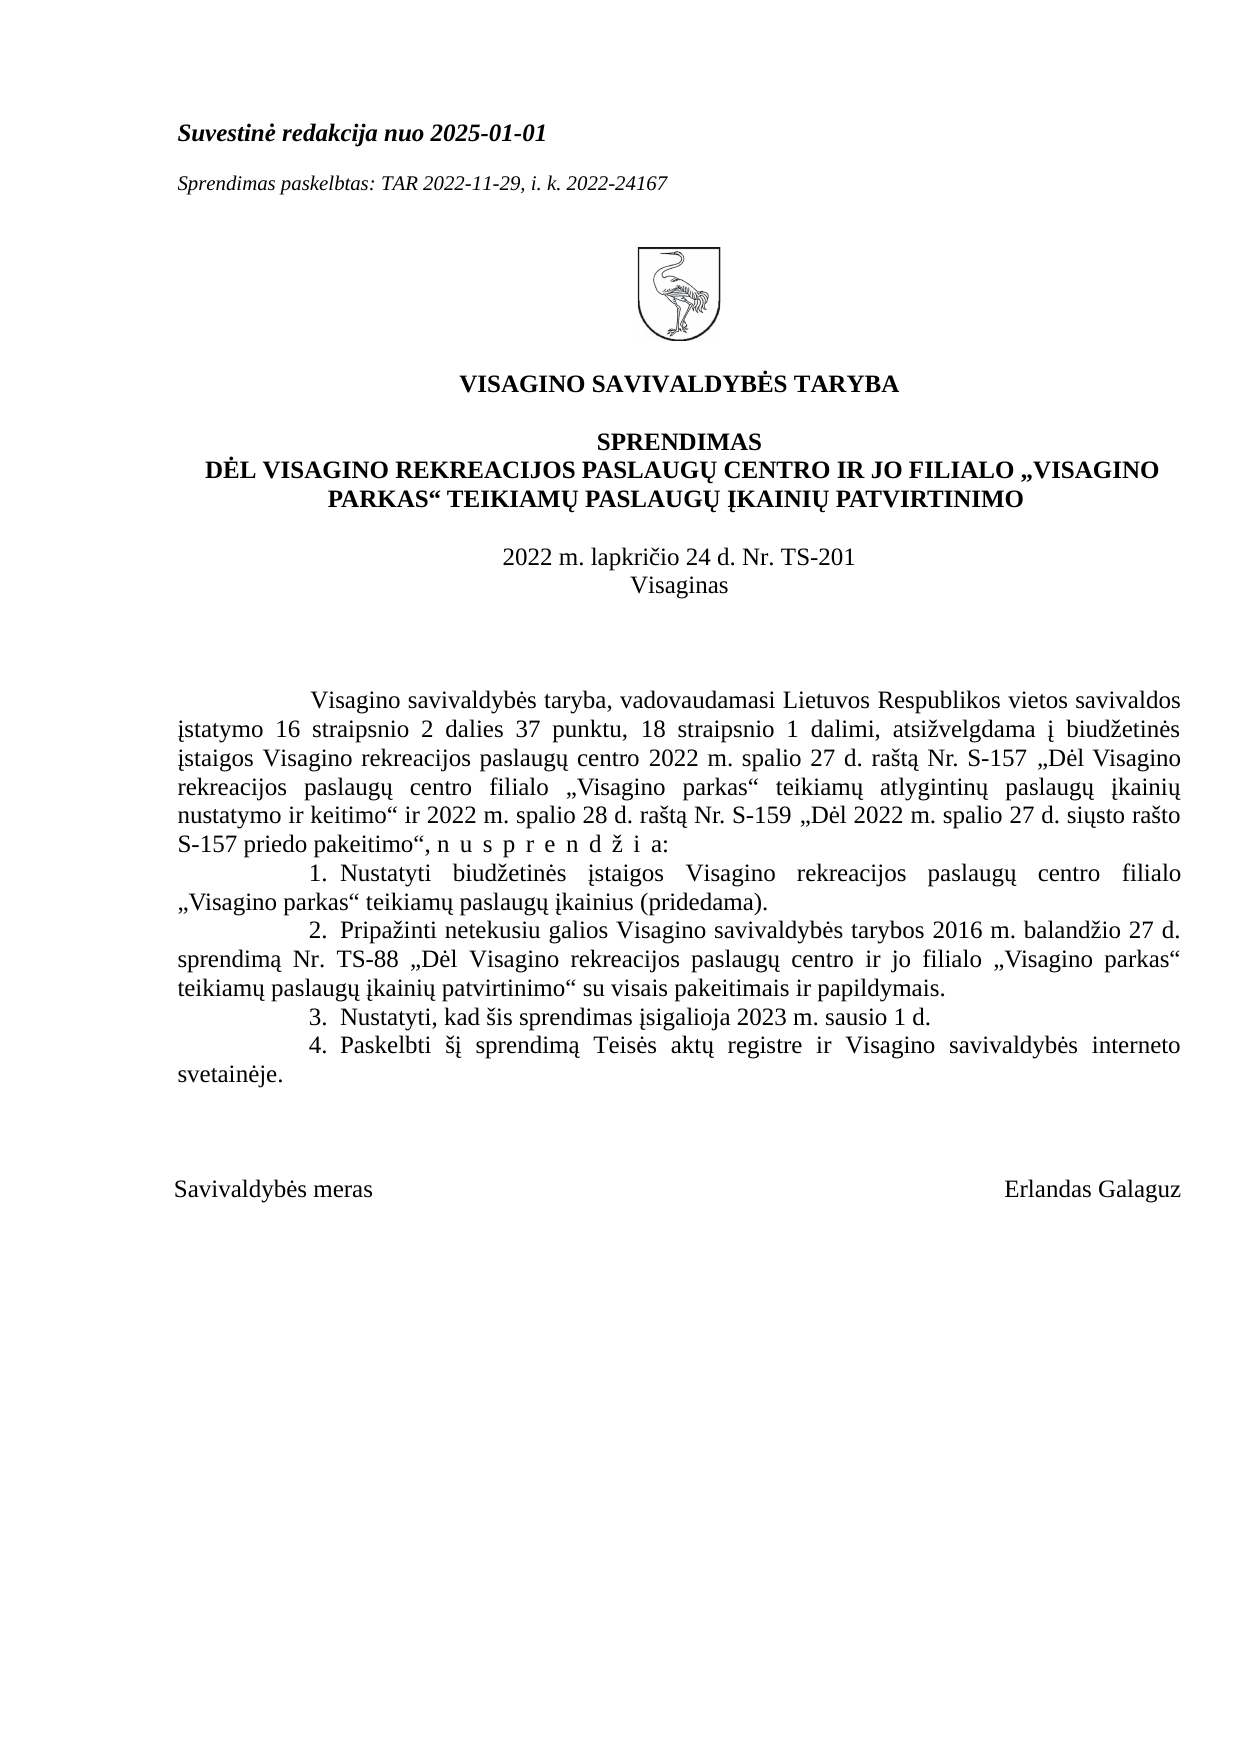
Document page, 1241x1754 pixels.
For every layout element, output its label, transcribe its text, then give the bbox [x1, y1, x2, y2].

text 3. Nustatyti, kad šis sprendimas įsigalioja 2023 m. sausio 1 d. [177, 1002, 1181, 1030]
text Suvestinė redakcija nuo 2025-01-01 [177, 118, 1181, 147]
text VISAGINO SAVIVALDYBĖS TARYBA [177, 369, 1181, 398]
text Visagino savivaldybės taryba, vadovaudamasi Lietuvos Respublikos vietos savivaldos įstatymo 16 straipsnio 2 dalies 37 punktu, 18 straipsnio 1 dalimi, atsižvelgdama į biudžetinės įstaigos Visagino rekreacijos paslaugų centro 2022 m. spalio 27 d. raštą Nr. S-157 „Dėl Visagino rekreacijos paslaugų centro filialo „Visagino parkas“ teikiamų atlygintinų paslaugų įkainių nustatymo ir keitimo“ ir 2022 m. spalio 28 d. raštą Nr. S-159 „Dėl 2022 m. spalio 27 d. siųsto rašto S-157 priedo pakeitimo“, nusprendžia: [177, 685, 1181, 858]
text Visaginas [177, 570, 1181, 599]
text DĖL VISAGINO REKREACIJOS PASLAUGŲ CENTRO IR JO FILIALO „VISAGINO PARKAS“ TEIKIAMŲ PASLAUGŲ ĮKAINIŲ PATVIRTINIMO [177, 455, 1181, 513]
text 2. Pripažinti netekusiu galios Visagino savivaldybės tarybos 2016 m. balandžio 27 d. sprendimą Nr. TS-88 „Dėl Visagino rekreacijos paslaugų centro ir jo filialo „Visagino parkas“ teikiamų paslaugų įkainių patvirtinimo“ su visais pakeitimais ir papildymais. [177, 915, 1181, 1002]
text 4. Paskelbti šį sprendimą Teisės aktų registre ir Visagino savivaldybės interneto svetainėje. [177, 1030, 1181, 1088]
text Sprendimas paskelbtas: TAR 2022-11-29, i. k. 2022-24167 [177, 171, 1181, 195]
text 2022 m. lapkričio 24 d. Nr. TS-201 [177, 542, 1181, 570]
text SPRENDIMAS [177, 427, 1181, 455]
text 1. Nustatyti biudžetinės įstaigos Visagino rekreacijos paslaugų centro filialo „Visagino parkas“ teikiamų paslaugų įkainius (pridedama). [177, 858, 1181, 915]
text Savivaldybės meras Erlandas Galaguz [174, 1174, 1181, 1203]
